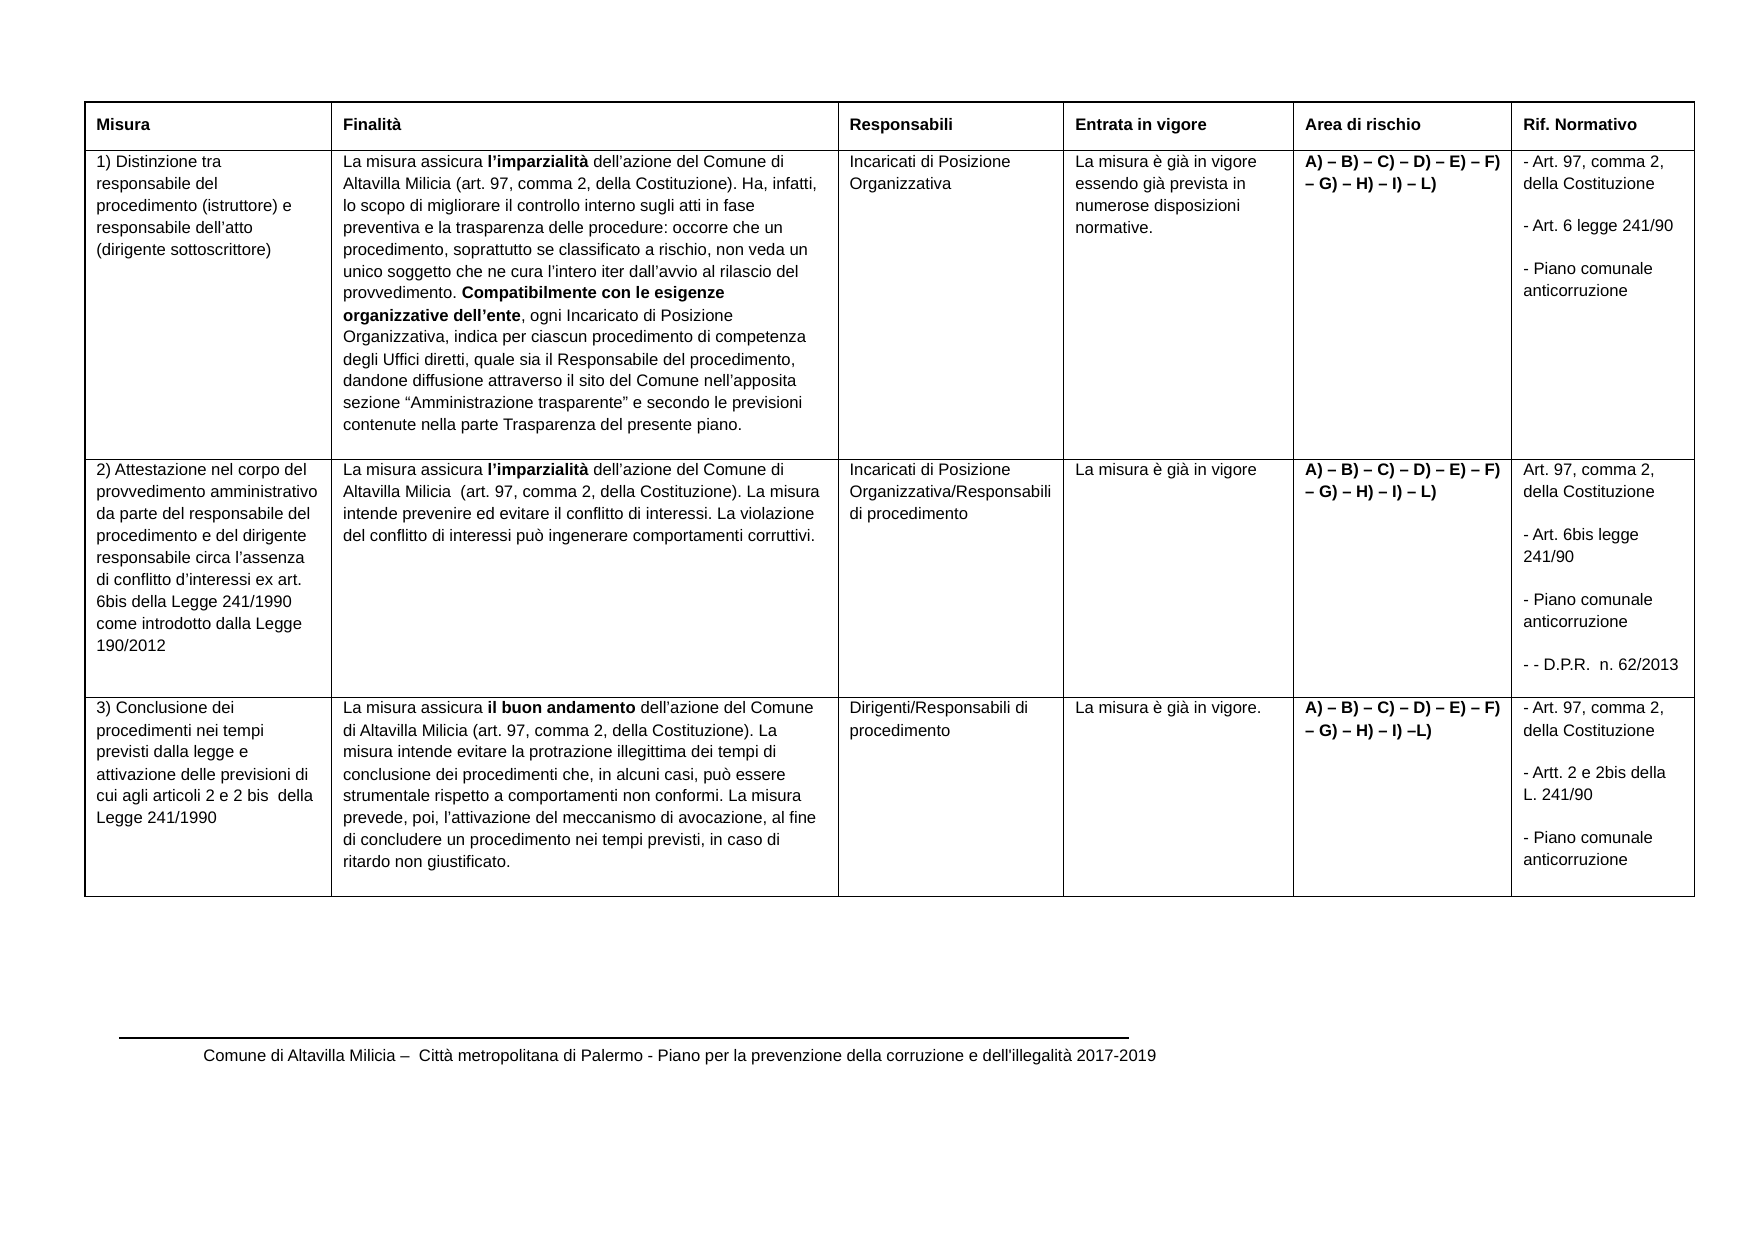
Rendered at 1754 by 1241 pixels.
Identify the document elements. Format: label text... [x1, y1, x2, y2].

table_cell La misura è già in vigore. [1064, 698, 1293, 896]
table_cell 3) Conclusione dei procedimenti nei tempi previsti dalla legge e attivazione delle previsioni di cui agli articoli 2 e 2 bis della Legge 241/1990 [86, 698, 331, 896]
table_cell Dirigenti/Responsabili di procedimento [839, 698, 1063, 896]
table_cell La misura assicura il buon andamento dell’azione del Comune di Altavilla Milicia (art. 97, comma 2, della Costituzione). La misura intende evitare la protrazione illegittima dei tempi di conclusione dei procedimenti che, in alcuni casi, può essere strumentale rispetto a comportamenti non conformi. La misura prevede, poi, l’attivazione del meccanismo di avocazione, al fine di concludere un procedimento nei tempi previsti, in caso di ritardo non giustificato. [332, 698, 838, 896]
table_cell La misura è già in vigore [1064, 460, 1293, 697]
table_cell - Art. 97, comma 2, della Costituzione - Art. 6 legge 241/90 - Piano comunale anticorruzione [1512, 151, 1694, 459]
table_cell La misura è già in vigore essendo già prevista in numerose disposizioni normative. [1064, 151, 1293, 459]
table_cell Art. 97, comma 2, della Costituzione - Art. 6bis legge 241/90 - Piano comunale anticorruzione - - D.P.R. n. 62/2013 [1512, 460, 1694, 697]
table_header Area di rischio [1294, 103, 1511, 150]
table_cell A) – B) – C) – D) – E) – F) – G) – H) – I) – L) [1294, 460, 1511, 697]
table_cell A) – B) – C) – D) – E) – F) – G) – H) – I) –L) [1294, 698, 1511, 896]
table_cell - Art. 97, comma 2, della Costituzione - Artt. 2 e 2bis della L. 241/90 - Piano comunale anticorruzione [1512, 698, 1694, 896]
table_header Rif. Normativo [1512, 103, 1694, 150]
table_cell La misura assicura l’imparzialità dell’azione del Comune di Altavilla Milicia (art. 97, comma 2, della Costituzione). Ha, infatti, lo scopo di migliorare il controllo interno sugli atti in fase preventiva e la trasparenza delle procedure: occorre che un procedimento, soprattutto se classificato a rischio, non veda un unico soggetto che ne cura l’intero iter dall’avvio al rilascio del provvedimento. Compatibilmente con le esigenze organizzative dell’ente, ogni Incaricato di Posizione Organizzativa, indica per ciascun procedimento di competenza degli Uffici diretti, quale sia il Responsabile del procedimento, dandone diffusione attraverso il sito del Comune nell’apposita sezione “Amministrazione trasparente” e secondo le previsioni contenute nella parte Trasparenza del presente piano. [332, 151, 838, 459]
table_cell 1) Distinzione tra responsabile del procedimento (istruttore) e responsabile dell’atto (dirigente sottoscrittore) [86, 151, 331, 459]
table_header Responsabili [839, 103, 1063, 150]
table_header Misura [86, 103, 331, 150]
table_cell 2) Attestazione nel corpo del provvedimento amministrativo da parte del responsabile del procedimento e del dirigente responsabile circa l’assenza di conflitto d’interessi ex art. 6bis della Legge 241/1990 come introdotto dalla Legge 190/2012 [86, 460, 331, 697]
table_cell A) – B) – C) – D) – E) – F) – G) – H) – I) – L) [1294, 151, 1511, 459]
table_cell Incaricati di Posizione Organizzativa [839, 151, 1063, 459]
table_header Entrata in vigore [1064, 103, 1293, 150]
table_cell La misura assicura l’imparzialità dell’azione del Comune di Altavilla Milicia (art. 97, comma 2, della Costituzione). La misura intende prevenire ed evitare il conflitto di interessi. La violazione del conflitto di interessi può ingenerare comportamenti corruttivi. [332, 460, 838, 697]
table_cell Incaricati di Posizione Organizzativa/Responsabili di procedimento [839, 460, 1063, 697]
table_header Finalità [332, 103, 838, 150]
